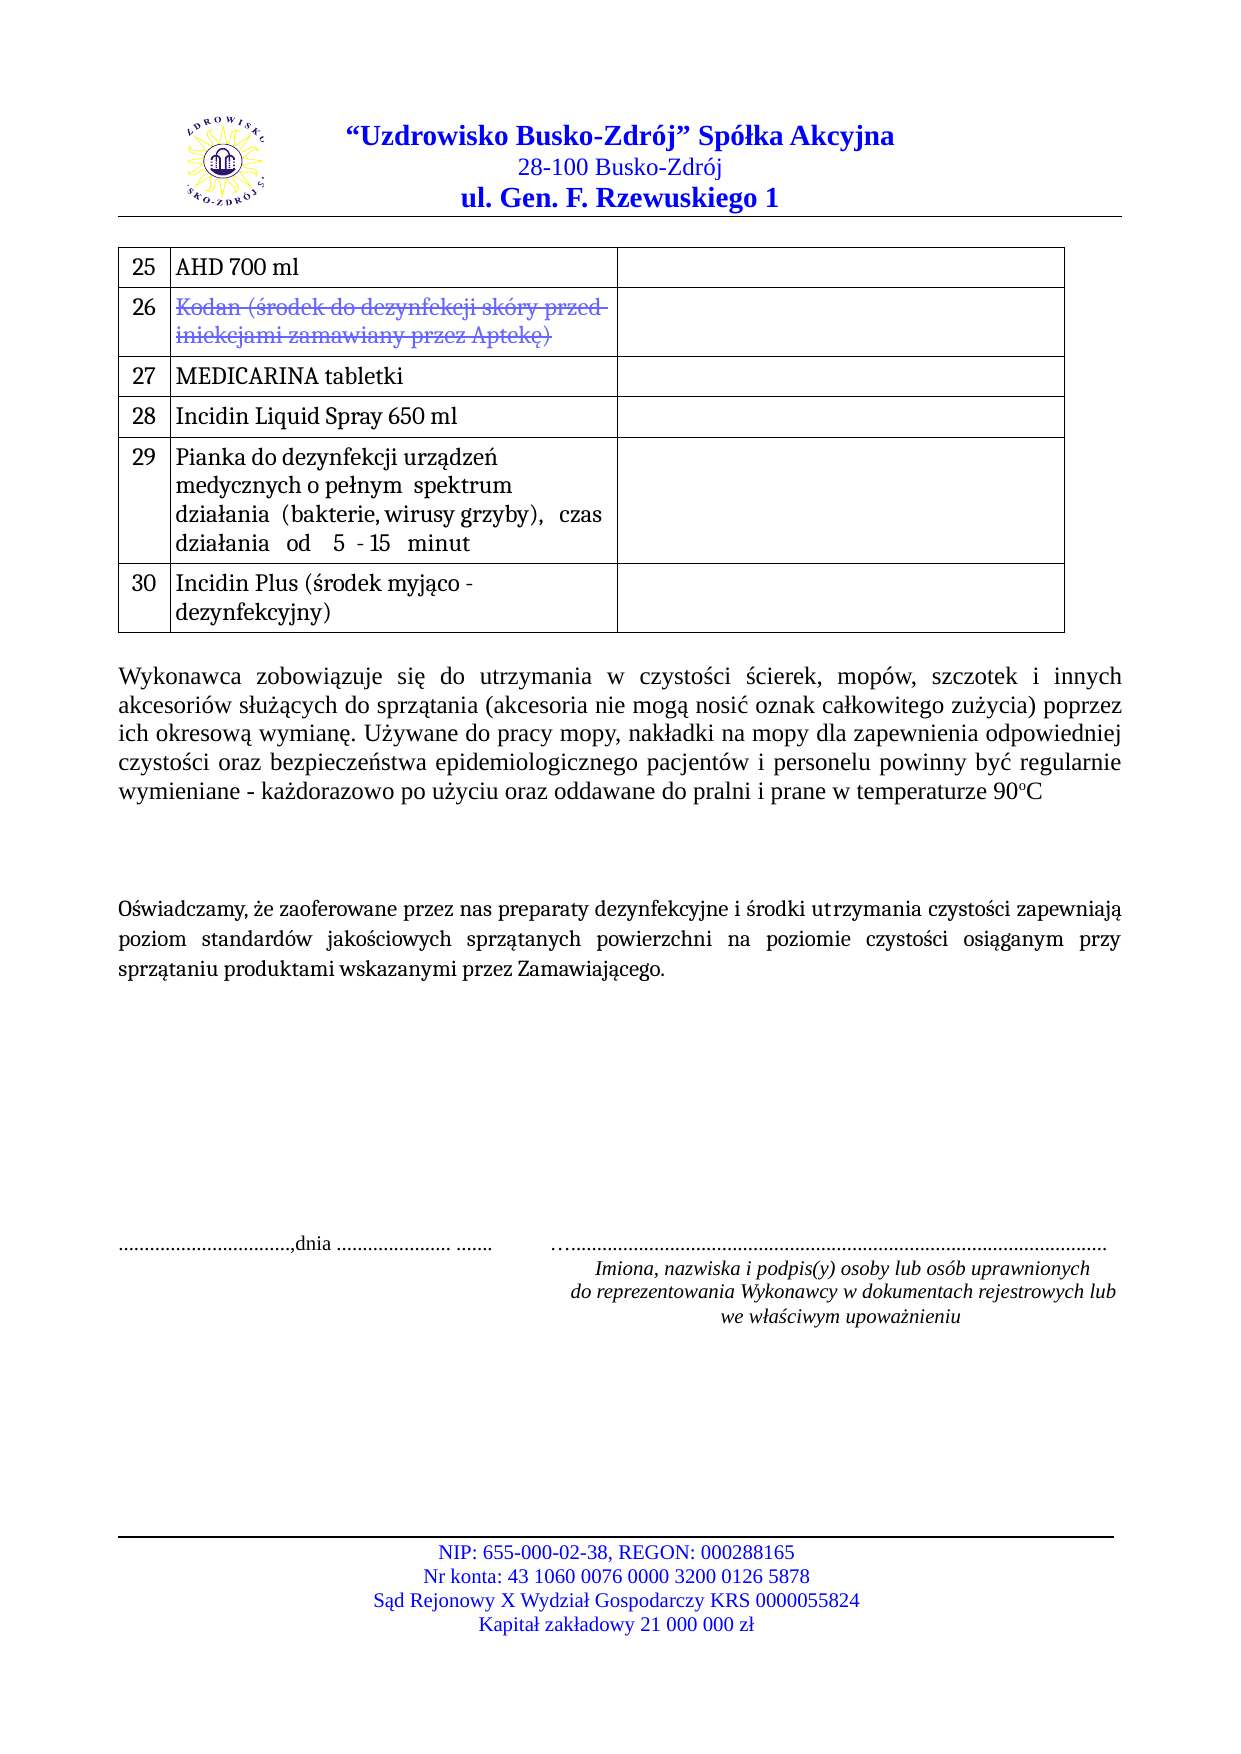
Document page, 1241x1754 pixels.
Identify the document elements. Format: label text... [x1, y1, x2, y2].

table_cell Incidin Plus (środek myjąco - dezynfekcyjny) [171, 564, 617, 632]
text Imiona, nazwiska i podpis(y) osoby lub osób uprawnionych [118, 1255, 1122, 1279]
table_cell 27 [119, 357, 170, 396]
text Wykonawca zobowiązuje się do utrzymania w czystości ścierek, mopów, szczotek i innych akcesoriów służących do sprzątania (akcesoria nie mogą nosić oznak całkowitego zużycia) poprzez ich okresową wymianę. Używane do pracy mopy, nakładki na mopy dla zapewnienia odpowiedniej czystości oraz bezpieczeństwa epidemiologicznego pacjentów i personelu powinny być regularnie wymieniane - każdorazowo po użyciu oraz oddawane do pralni i prane w temperaturze 90oC [118, 661, 1122, 805]
table_cell [618, 438, 1064, 563]
table_cell AHD 700 ml [171, 248, 617, 287]
table_cell [618, 397, 1064, 437]
table_cell MEDICARINA tabletki [171, 357, 617, 396]
table_cell 28 [119, 397, 170, 437]
table_cell [618, 248, 1064, 287]
table_cell Pianka do dezynfekcji urządzeń medycznych o pełnym spektrum działania (bakterie, wirusy grzyby), czas działania od 5 - 15 minut [171, 438, 617, 563]
table_cell 29 [119, 438, 170, 563]
table_cell Kodan (środek do dezynfekcji skóry przed iniekcjami zamawiany przez Aptekę) [171, 288, 617, 356]
table_cell 25 [119, 248, 170, 287]
text .................................,dnia ...................... ....... …....................................................................................................... [118, 1231, 1122, 1255]
table_cell [618, 357, 1064, 396]
table_cell [618, 288, 1064, 356]
table_cell Incidin Liquid Spray 650 ml [171, 397, 617, 437]
table_cell 26 [119, 288, 170, 356]
table_cell 30 [119, 564, 170, 632]
table_cell [618, 564, 1064, 632]
text do reprezentowania Wykonawcy w dokumentach rejestrowych lub we właściwym upoważnieniu [561, 1279, 1122, 1328]
text Oświadczamy, że zaoferowane przez nas preparaty dezynfekcyjne i środki utrzymania czystości zapewniają poziom standardów jakościowych sprzątanych powierzchni na poziomie czystości osiąganym przy sprzątaniu produktami wskazanymi przez Zamawiającego. [118, 895, 1122, 982]
